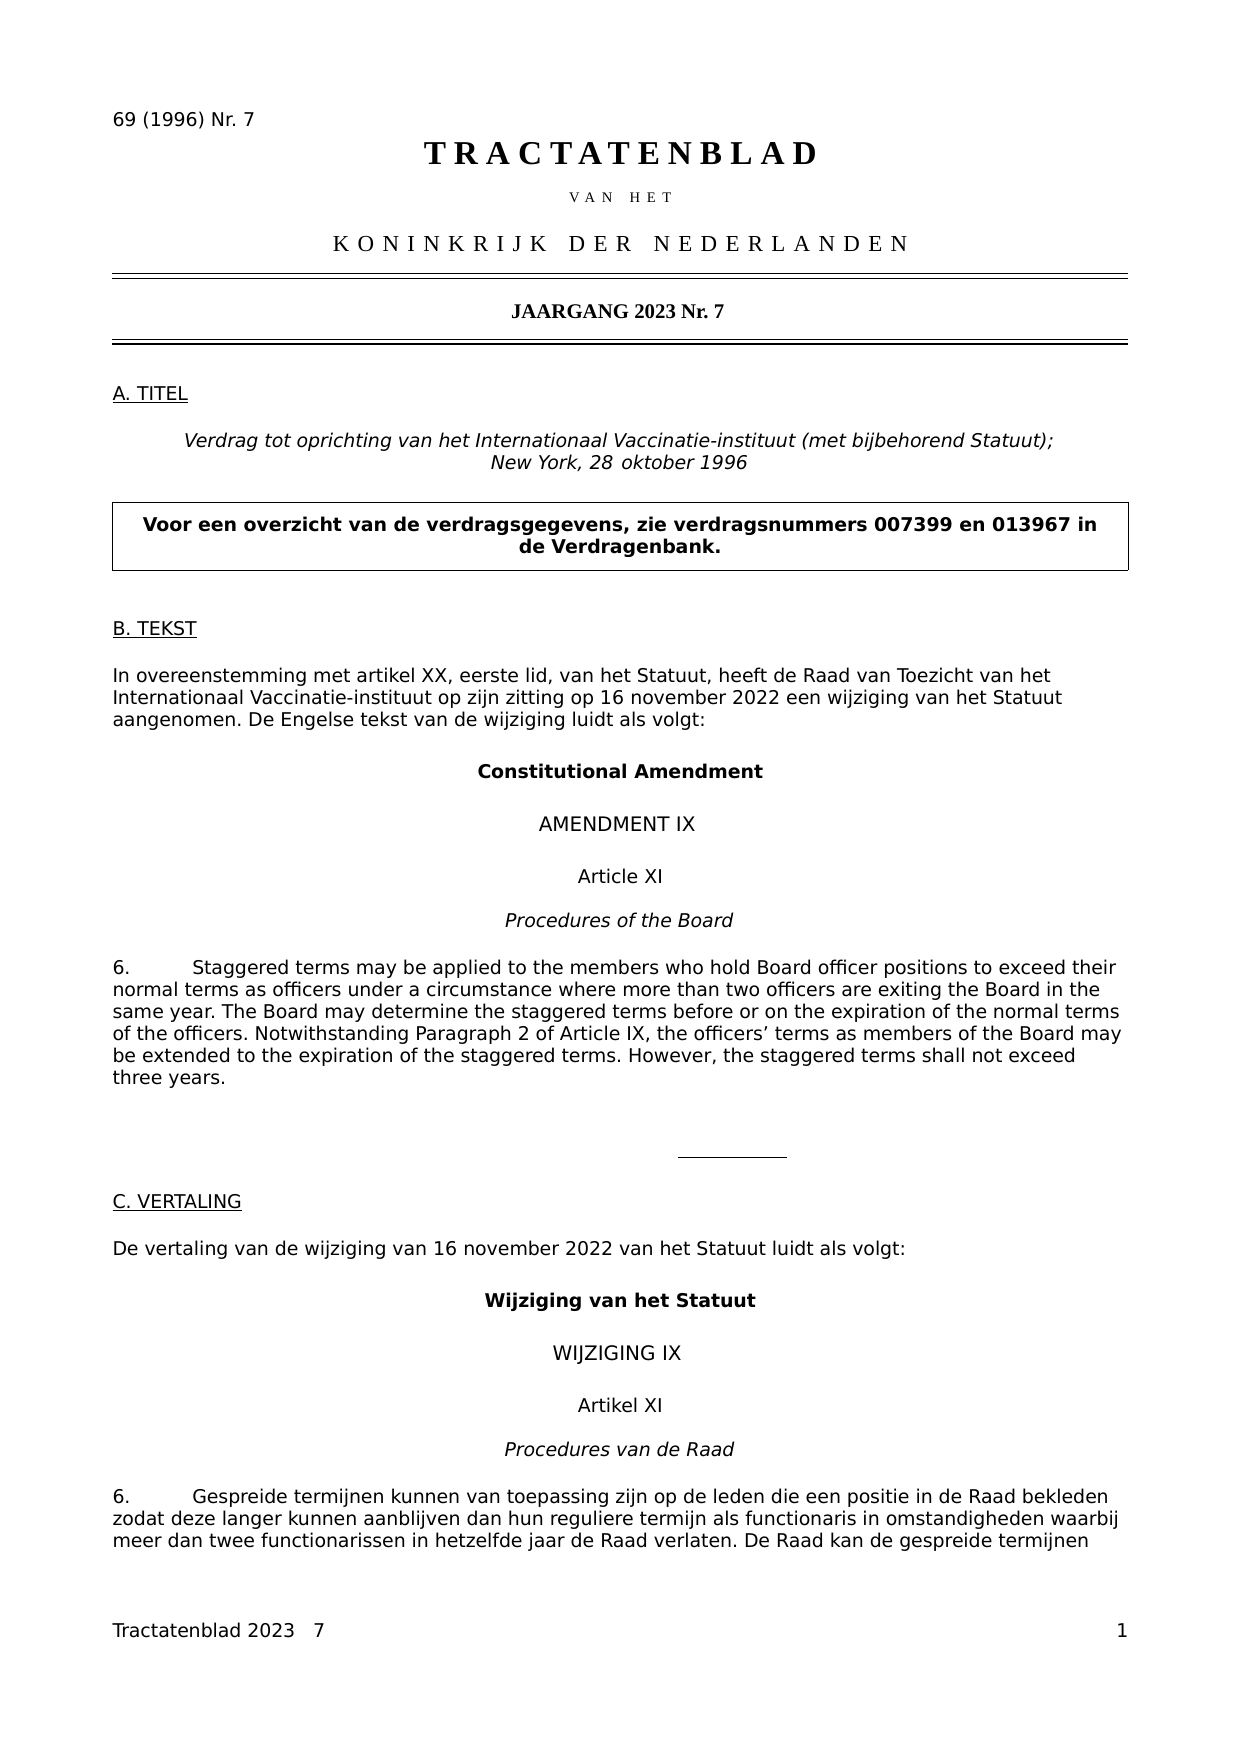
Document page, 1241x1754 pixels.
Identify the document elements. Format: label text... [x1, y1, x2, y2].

subtitle AMENDMENT IX [112, 813, 1128, 836]
subtitle A. TITEL [112, 383, 1128, 405]
text De vertaling van de wijziging van 16 november 2022 van het Statuut luidt als volgt: [112, 1238, 1128, 1260]
text VAN HET [112, 189, 1128, 206]
text 69 (1996) Nr. 7 [112, 109, 1128, 131]
subtitle Article XI Procedures of the Board [112, 866, 1128, 932]
text Verdrag tot oprichting van het Internationaal Vaccinatie-instituut (met bijbehorend Statuut); [112, 430, 1128, 452]
text KONINKRIJK DER NEDERLANDEN [112, 229, 1128, 256]
text New York, 28 oktober 1996 [112, 452, 1128, 474]
subtitle C. VERTALING [112, 1191, 1128, 1213]
subtitle Constitutional Amendment [112, 761, 1128, 783]
subtitle Artikel XI Procedures van de Raad [112, 1395, 1128, 1461]
subtitle WIJZIGING IX [112, 1342, 1128, 1365]
subtitle B. TEKST [112, 618, 1128, 640]
text In overeenstemming met artikel XX, eerste lid, van het Statuut, heeft de Raad van Toezicht van het Internationaal Vaccinatie-instituut op zijn zitting op 16 november 2022 een wijziging van het Statuut aangenomen. De Engelse tekst van de wijziging luidt als volgt: [112, 665, 1128, 731]
text TRACTATENBLAD [112, 133, 1128, 172]
text JAARGANG 2023 Nr. 7 [112, 299, 1128, 323]
subtitle Wijziging van het Statuut [112, 1290, 1128, 1312]
text 6. Staggered terms may be applied to the members who hold Board officer positions to exceed their normal terms as officers under a circumstance where more than two officers are exiting the Board in the same year. The Board may determine the staggered terms before or on the expiration of the normal terms of the officers. Notwithstanding Paragraph 2 of Article IX, the officers’ terms as members of the Board may be extended to the expiration of the staggered terms. However, the staggered terms shall not exceed three years. [112, 957, 1128, 1089]
text 6. Gespreide termijnen kunnen van toepassing zijn op de leden die een positie in de Raad bekleden zodat deze langer kunnen aanblijven dan hun reguliere termijn als functionaris in omstandigheden waarbij meer dan twee functionarissen in hetzelfde jaar de Raad verlaten. De Raad kan de gespreide termijnen [112, 1486, 1128, 1552]
